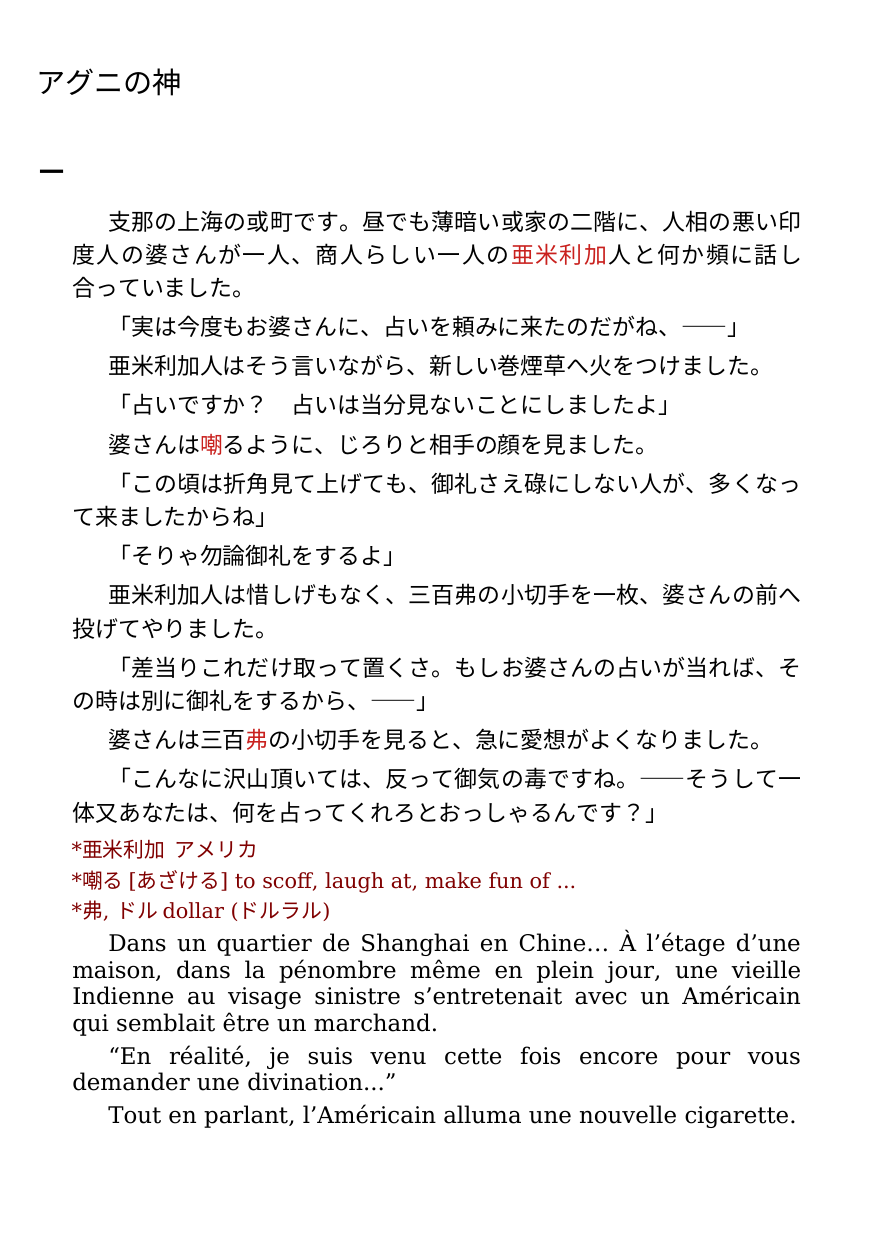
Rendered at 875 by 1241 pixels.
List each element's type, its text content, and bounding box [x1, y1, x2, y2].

text 「こんなに沢山頂いては、反って御気の毒ですね。――そうして一体又あなたは、何を占ってくれろとおっしゃるんです？」 [72, 761, 802, 828]
text 婆さんは三百弗の小切手を見ると、急に愛想がよくなりました。 [72, 722, 802, 755]
text 亜米利加人は惜しげもなく、三百弗の小切手を一枚、婆さんの前へ投げてやりました。 [72, 577, 802, 644]
text 「実は今度もお婆さんに、占いを頼みに来たのだがね、――」 [72, 309, 802, 342]
subtitle アグニの神 [36, 60, 838, 102]
text 「そりゃ勿論御礼をするよ」 [72, 538, 802, 571]
text 支那の上海の或町です。昼でも薄暗い或家の二階に、人相の悪い印度人の婆さんが一人、商人らしい一人の亜米利加人と何か頻に話し合っていました。 [72, 203, 802, 303]
text *弗, ドル dollar (ドルラル) [71, 894, 803, 924]
text Dans un quartier de Shanghai en Chine… À l’étage d’une maison, dans la pénombre même en plein jour, une vieille Indienne au visage sinistre s’entretenait avec un Américain qui semblait être un marchand. [72, 930, 802, 1037]
text “En réalité, je suis venu cette fois encore pour vous demander une divination...” [72, 1043, 802, 1096]
text 亜米利加人はそう言いながら、新しい巻煙草へ火をつけました。 [72, 348, 802, 381]
text 「占いですか？ 占いは当分見ないことにしましたよ」 [72, 387, 802, 421]
text Tout en parlant, l’Américain alluma une nouvelle cigarette. [72, 1102, 802, 1129]
text 「差当りこれだけ取って置くさ。もしお婆さんの占いが当れば、その時は別に御礼をするから、――」 [72, 650, 802, 716]
text *亜米利加 アメリカ [71, 834, 803, 864]
text *嘲る [あざける] to scoff, laugh at, make fun of ... [71, 864, 803, 894]
text 婆さんは嘲るように、じろりと相手の顔を見ました。 [72, 427, 802, 460]
text 「この頃は折角見て上げても、御礼さえ碌にしない人が、多くなって来ましたからね」 [72, 466, 802, 532]
subtitle 一 [36, 149, 838, 192]
